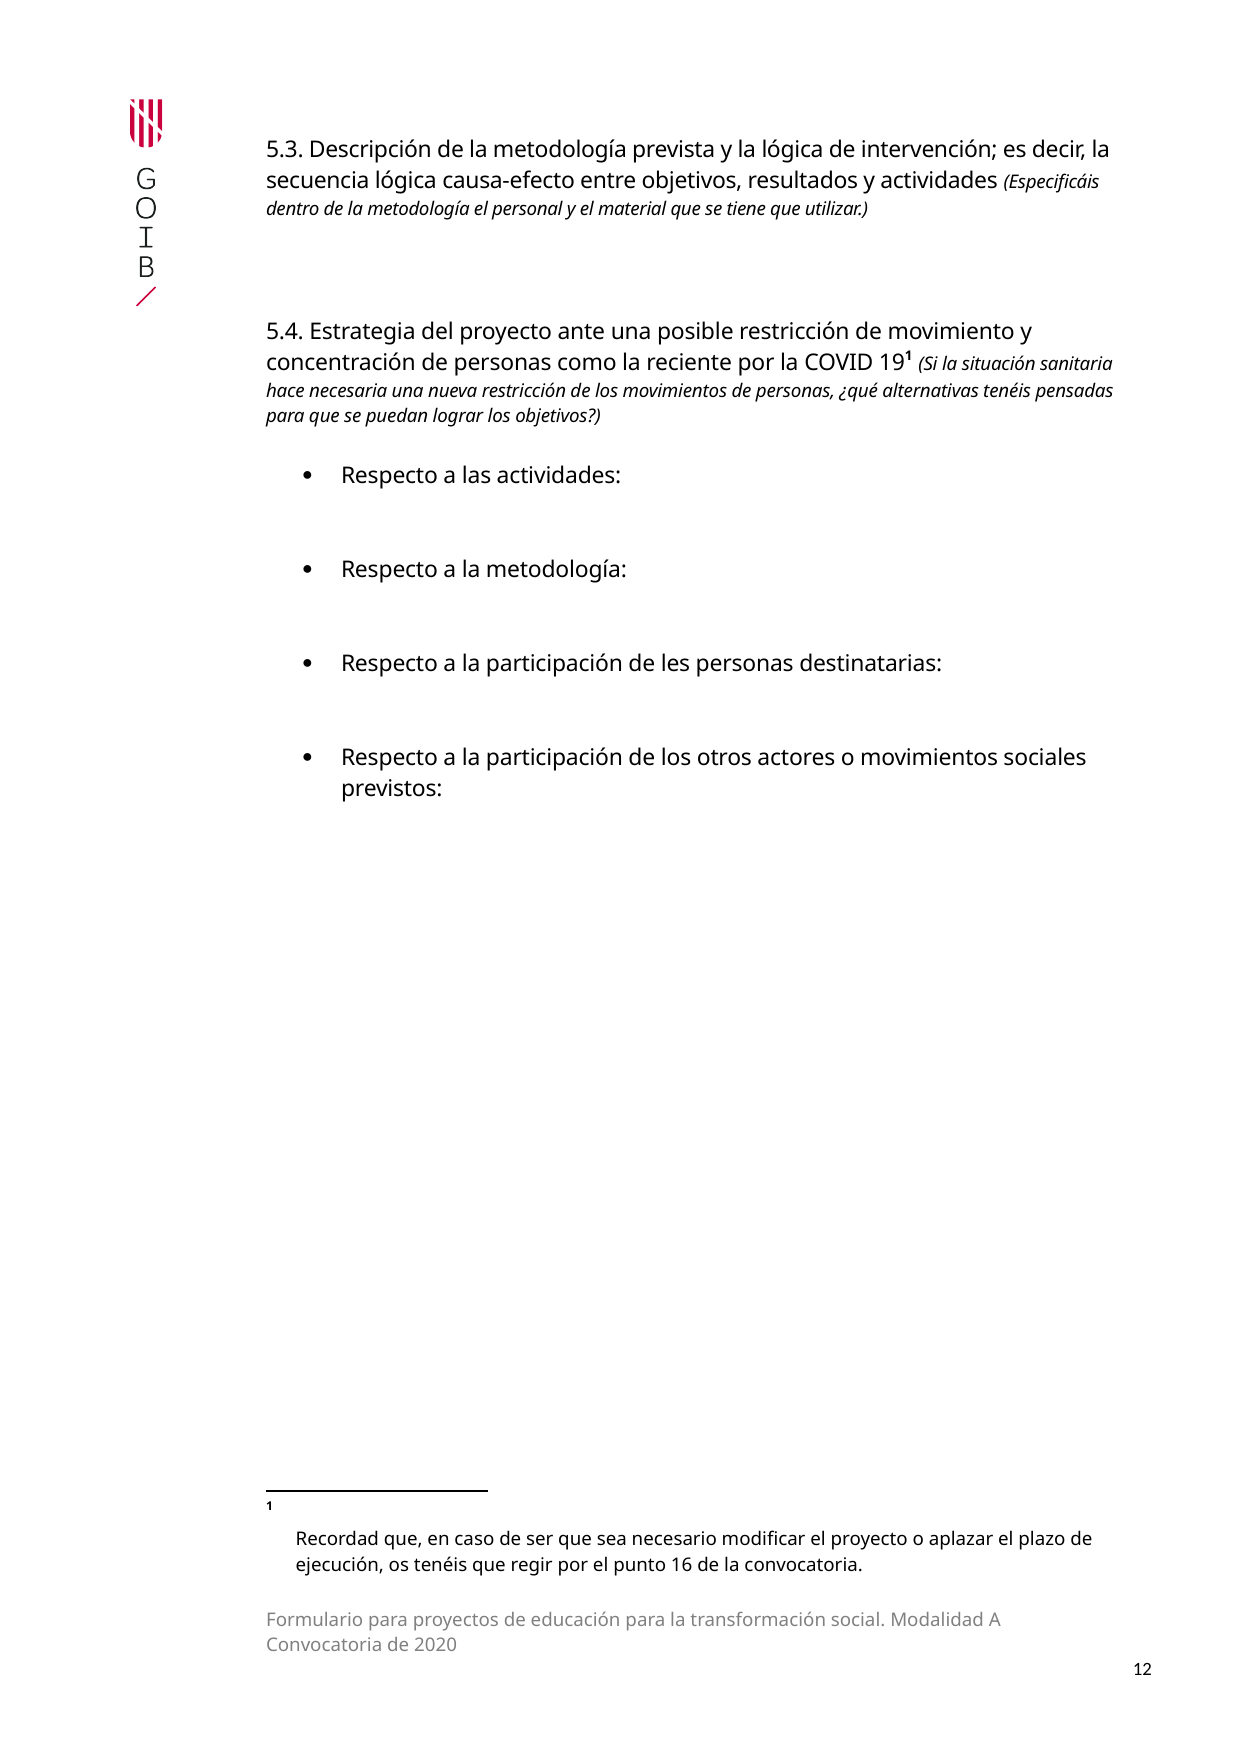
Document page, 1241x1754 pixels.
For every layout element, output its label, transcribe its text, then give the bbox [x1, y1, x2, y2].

text 5.4. Estrategia del proyecto ante una posible restricción de movimiento y concentración de personas como la reciente por la COVID 19 (Si la situación sanitaria hace necesaria una nueva restricción de los movimientos de personas, ¿qué alternativas tenéis pensadas para que se puedan lograr los objetivos?) [266, 315, 1152, 428]
list Respecto a la participación de les personas destinatarias: [303, 647, 1152, 678]
text 5.3. Descripción de la metodología prevista y la lógica de intervención; es decir, la secuencia lógica causa-efecto entre objetivos, resultados y actividades (Especificáis dentro de la metodología el personal y el material que se tiene que utilizar.) [266, 133, 1152, 221]
list Respecto a la participación de los otros actores o movimientos sociales previstos: [303, 741, 1152, 803]
list Respecto a la metodología: [303, 553, 1152, 584]
text Recordad que, en caso de ser que sea necesario modificar el proyecto o aplazar el plazo de ejecución, os tenéis que regir por el punto 16 de la convocatoria. [266, 1526, 1152, 1577]
list Respecto a las actividades: [303, 459, 1152, 491]
picture [101, 76, 191, 337]
